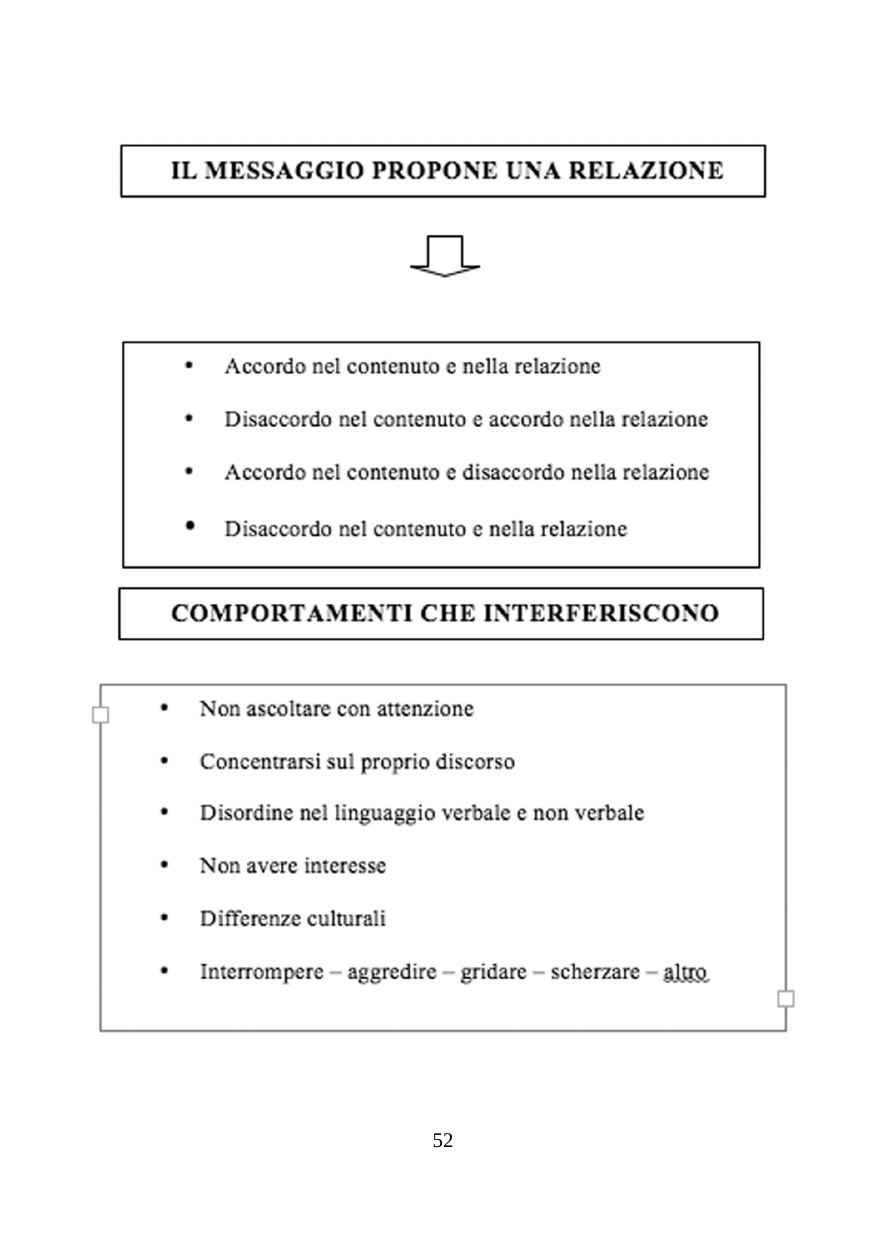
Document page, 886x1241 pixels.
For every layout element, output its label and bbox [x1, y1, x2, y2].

picture [88, 116, 798, 1043]
